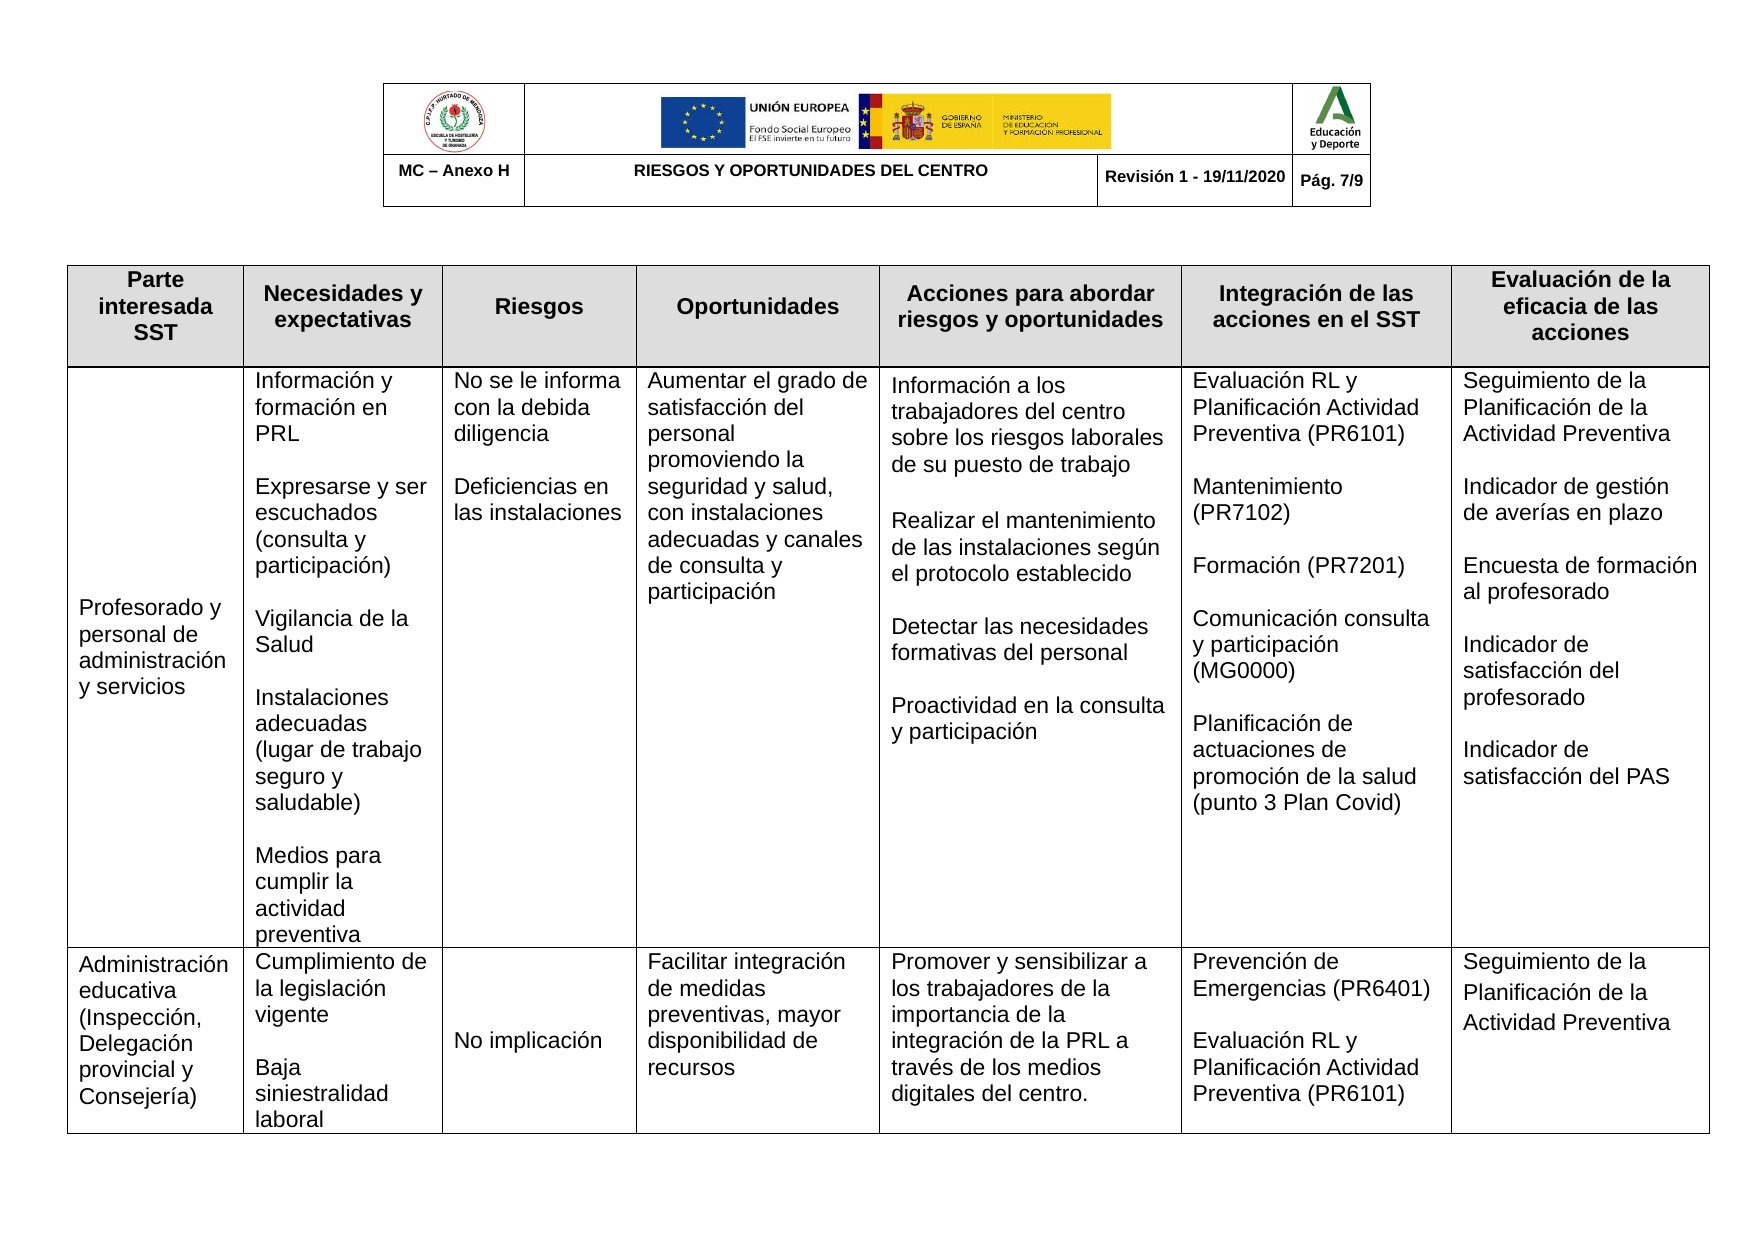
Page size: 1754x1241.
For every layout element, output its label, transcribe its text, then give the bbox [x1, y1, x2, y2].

picture [423, 91, 486, 153]
table_header Integración de las acciones en el SST [1182, 266, 1451, 366]
table_cell Seguimiento de la Planificación de la Actividad Preventiva [1452, 948, 1709, 1133]
table_cell Administración educativa (Inspección, Delegación provincial y Consejería) [68, 948, 243, 1133]
table_cell No se le informa con la debida diligencia Deficiencias en las instalaciones [443, 368, 636, 947]
table_cell Facilitar integración de medidas preventivas, mayor disponibilidad de recursos [637, 948, 879, 1133]
table_header Oportunidades [637, 266, 879, 366]
table_cell Seguimiento de la Planificación de la Actividad Preventiva Indicador de gestión de averías en plazo Encuesta de formación al profesorado Indicador de satisfacción del profesorado Indicador de satisfacción del PAS [1452, 368, 1709, 947]
picture [1308, 85, 1362, 150]
table_cell Promover y sensibilizar a los trabajadores de la importancia de la integración de la PRL a través de los medios digitales del centro. [880, 948, 1181, 1133]
table_cell Información y formación en PRL Expresarse y ser escuchados (consulta y participación) Vigilancia de la Salud Instalaciones adecuadas (lugar de trabajo seguro y saludable) Medios para cumplir la actividad preventiva [244, 368, 442, 947]
table_header Evaluación de la eficacia de las acciones [1452, 266, 1709, 366]
table_cell Cumplimiento de la legislación vigente Baja siniestralidad laboral [244, 948, 442, 1133]
table_header Riesgos [443, 266, 636, 366]
table_cell No implicación [443, 948, 636, 1133]
table_cell Aumentar el grado de satisfacción del personal promoviendo la seguridad y salud, con instalaciones adecuadas y canales de consulta y participación [637, 368, 879, 947]
table_cell Información a los trabajadores del centro sobre los riesgos laborales de su puesto de trabajo Realizar el mantenimiento de las instalaciones según el protocolo establecido Detectar las necesidades formativas del personal Proactividad en la consulta y participación [880, 368, 1181, 947]
table_cell Profesorado y personal de administración y servicios [68, 368, 243, 947]
table_header Parte interesada SST [68, 266, 243, 366]
picture [657, 93, 1112, 149]
table_cell Evaluación RL y Planificación Actividad Preventiva (PR6101) Mantenimiento (PR7102) Formación (PR7201) Comunicación consulta y participación (MG0000) Planificación de actuaciones de promoción de la salud (punto 3 Plan Covid) [1182, 368, 1451, 947]
table_header Acciones para abordar riesgos y oportunidades [880, 266, 1181, 366]
table_cell Prevención de Emergencias (PR6401) Evaluación RL y Planificación Actividad Preventiva (PR6101) [1182, 948, 1451, 1133]
table_header Necesidades y expectativas [244, 266, 442, 366]
